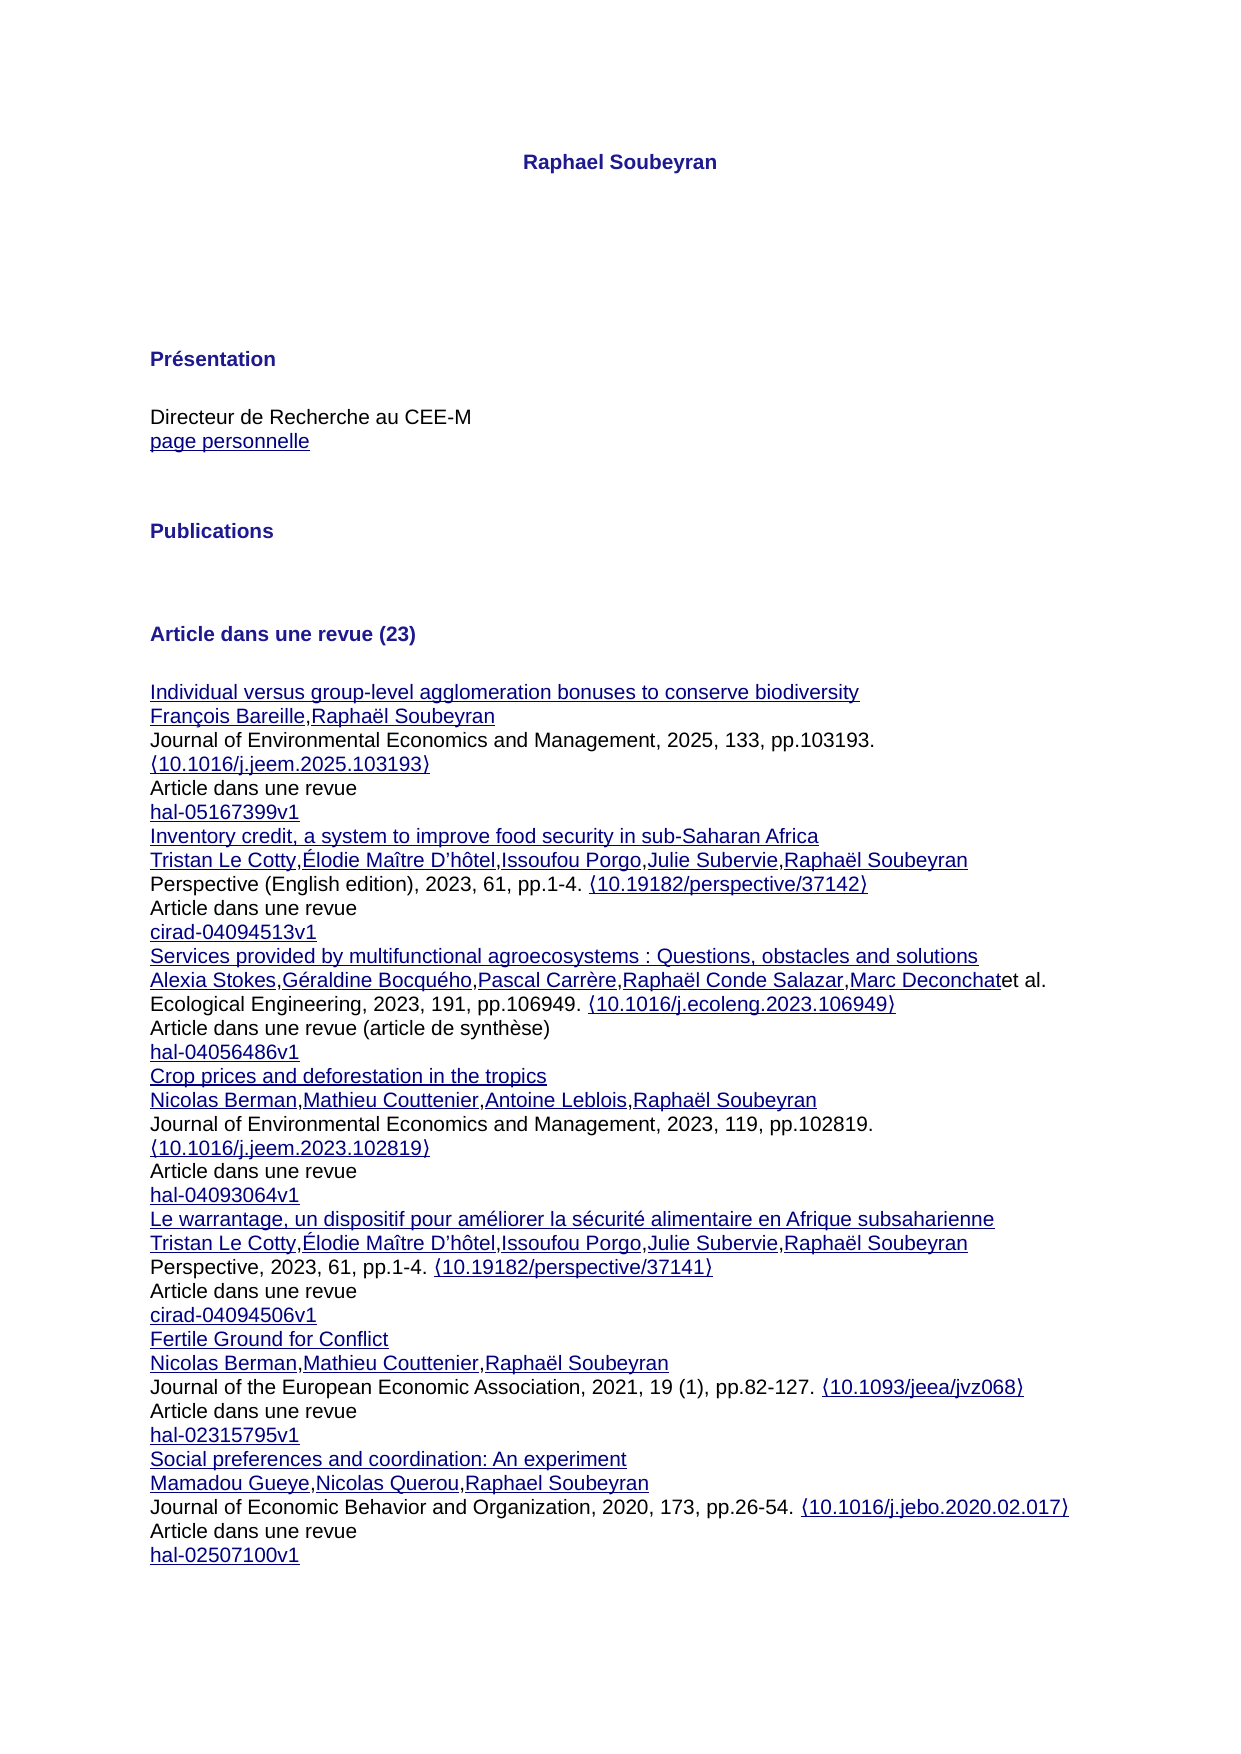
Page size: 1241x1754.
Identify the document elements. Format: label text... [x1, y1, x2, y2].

table_cell Services provided by multifunctional agroecosystems : Questions, obstacles and solutions Alexia Stokes,Géraldine Bocquého,Pascal Carrère,Raphaël Conde Salazar,Marc Deconchatet al. Ecological Engineering, 2023, 191, pp.106949. ⟨10.1016/j.ecoleng.2023.106949⟩ Article dans une revue (article de synthèse) hal-04056486v1 [150, 944, 1090, 1063]
table_cell Fertile Ground for Conflict Nicolas Berman,Mathieu Couttenier,Raphaël Soubeyran Journal of the European Economic Association, 2021, 19 (1), pp.82-127. ⟨10.1093/jeea/jvz068⟩ Article dans une revue hal-02315795v1 [150, 1327, 1090, 1447]
subtitle Présentation [150, 347, 1090, 371]
text Directeur de Recherche au CEE-M [150, 405, 1090, 429]
subtitle Raphael Soubeyran [150, 150, 1090, 174]
table_cell Le warrantage, un dispositif pour améliorer la sécurité alimentaire en Afrique subsaharienne Tristan Le Cotty,Élodie Maître D’hôtel,Issoufou Porgo,Julie Subervie,Raphaël Soubeyran Perspective, 2023, 61, pp.1-4. ⟨10.19182/perspective/37141⟩ Article dans une revue cirad-04094506v1 [150, 1207, 1090, 1327]
table_cell Social preferences and coordination: An experiment Mamadou Gueye,Nicolas Querou,Raphael Soubeyran Journal of Economic Behavior and Organization, 2020, 173, pp.26-54. ⟨10.1016/j.jebo.2020.02.017⟩ Article dans une revue hal-02507100v1 [150, 1447, 1090, 1567]
table_header Individual versus group-level agglomeration bonuses to conserve biodiversity François Bareille,Raphaël Soubeyran Journal of Environmental Economics and Management, 2025, 133, pp.103193. ⟨10.1016/j.jeem.2025.103193⟩ Article dans une revue hal-05167399v1 [150, 680, 1090, 824]
subtitle Article dans une revue (23) [150, 622, 1090, 646]
subtitle Publications [150, 519, 1090, 543]
table_cell Crop prices and deforestation in the tropics Nicolas Berman,Mathieu Couttenier,Antoine Leblois,Raphaël Soubeyran Journal of Environmental Economics and Management, 2023, 119, pp.102819. ⟨10.1016/j.jeem.2023.102819⟩ Article dans une revue hal-04093064v1 [150, 1064, 1090, 1207]
table_cell Inventory credit, a system to improve food security in sub-Saharan Africa Tristan Le Cotty,Élodie Maître D’hôtel,Issoufou Porgo,Julie Subervie,Raphaël Soubeyran Perspective (English edition), 2023, 61, pp.1-4. ⟨10.19182/perspective/37142⟩ Article dans une revue cirad-04094513v1 [150, 824, 1090, 944]
text page personnelle [150, 429, 1090, 453]
